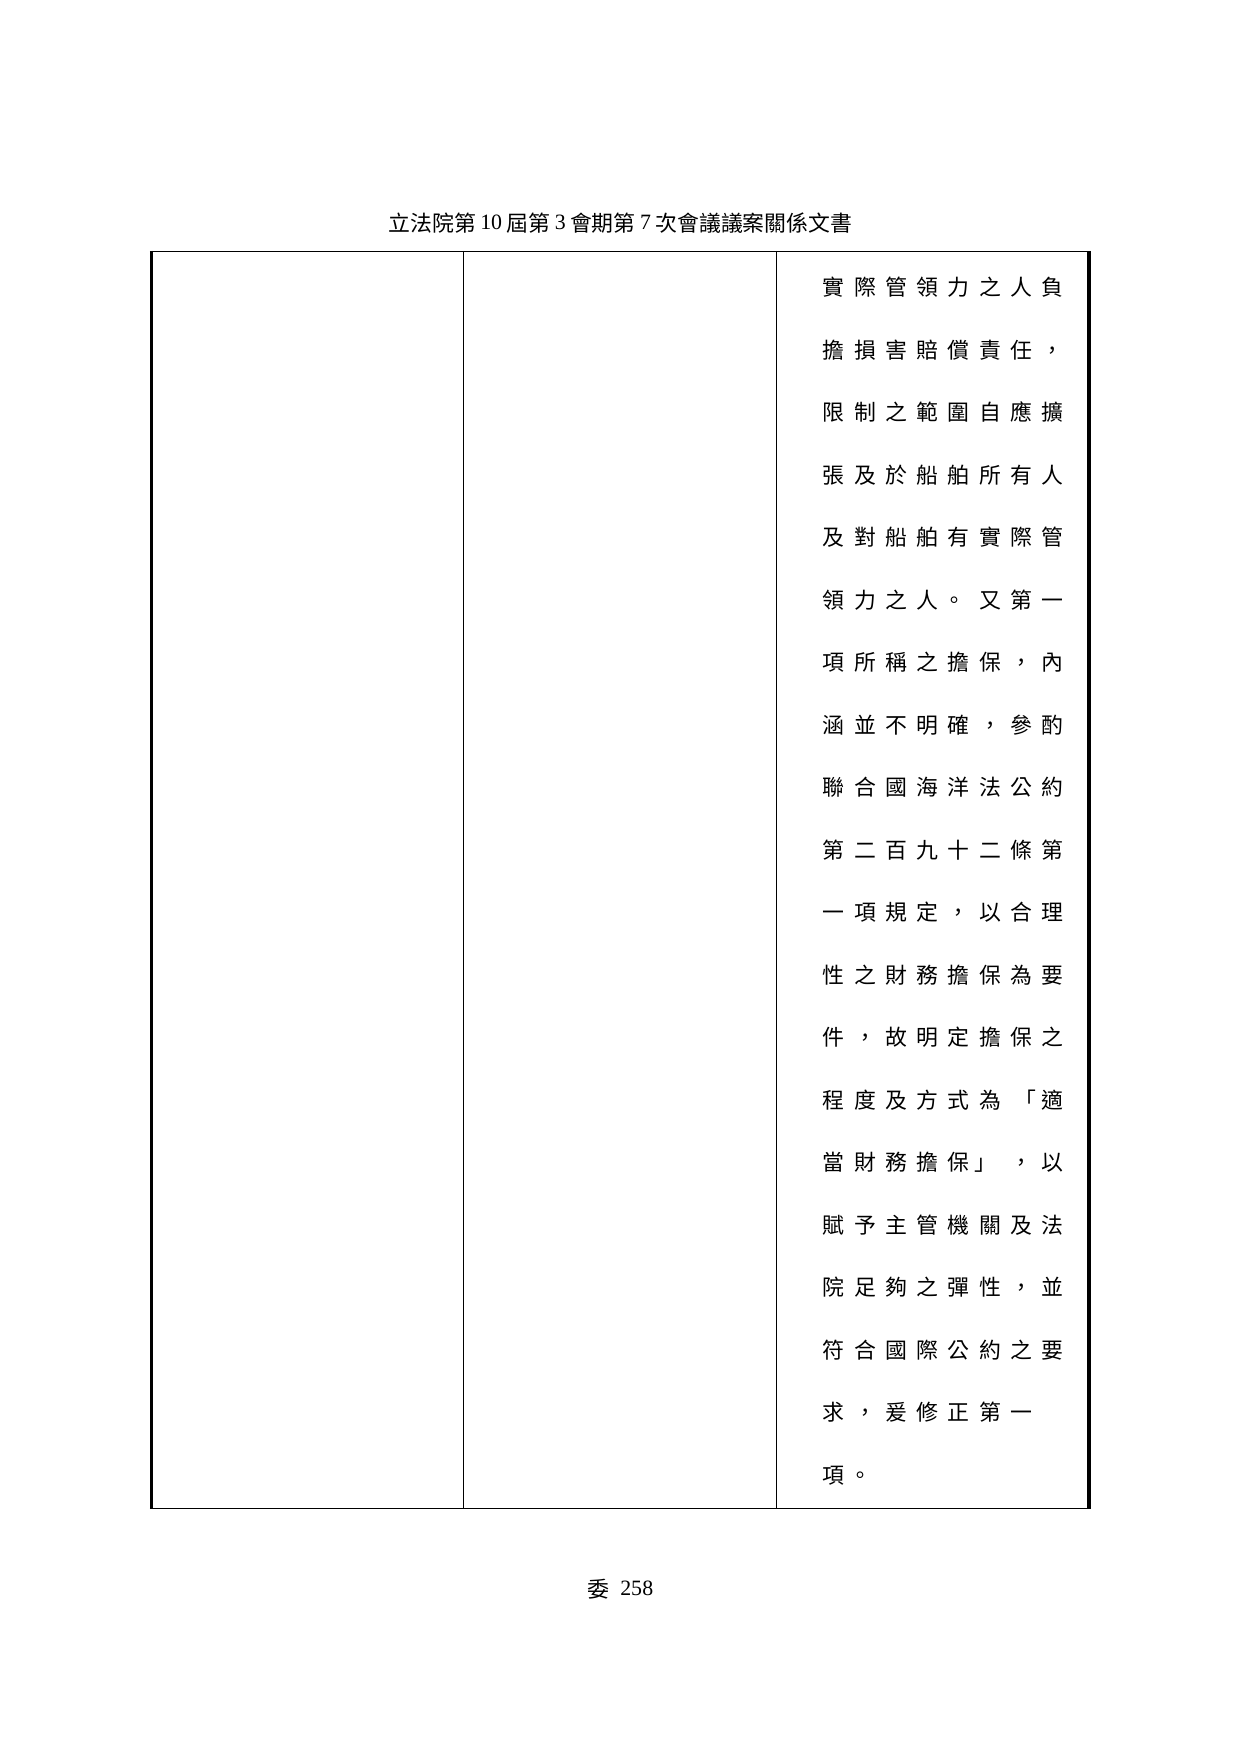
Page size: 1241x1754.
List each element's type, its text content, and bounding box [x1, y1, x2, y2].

table_cell [153, 252, 463, 1508]
table_cell [464, 252, 776, 1508]
table_cell 實際管領力之人負擔損害賠償責任，限制之範圍自應擴張及於船舶所有人及對船舶有實際管領力之人。又第一項所稱之擔保，內涵並不明確，參酌聯合國海洋法公約第二百九十二條第一項規定，以合理性之財務擔保為要件，故明定擔保之程度及方式為「適當財務擔保」，以賦予主管機關及法院足夠之彈性，並符合國際公約之要求，爰修正第一項。 [777, 252, 1087, 1508]
